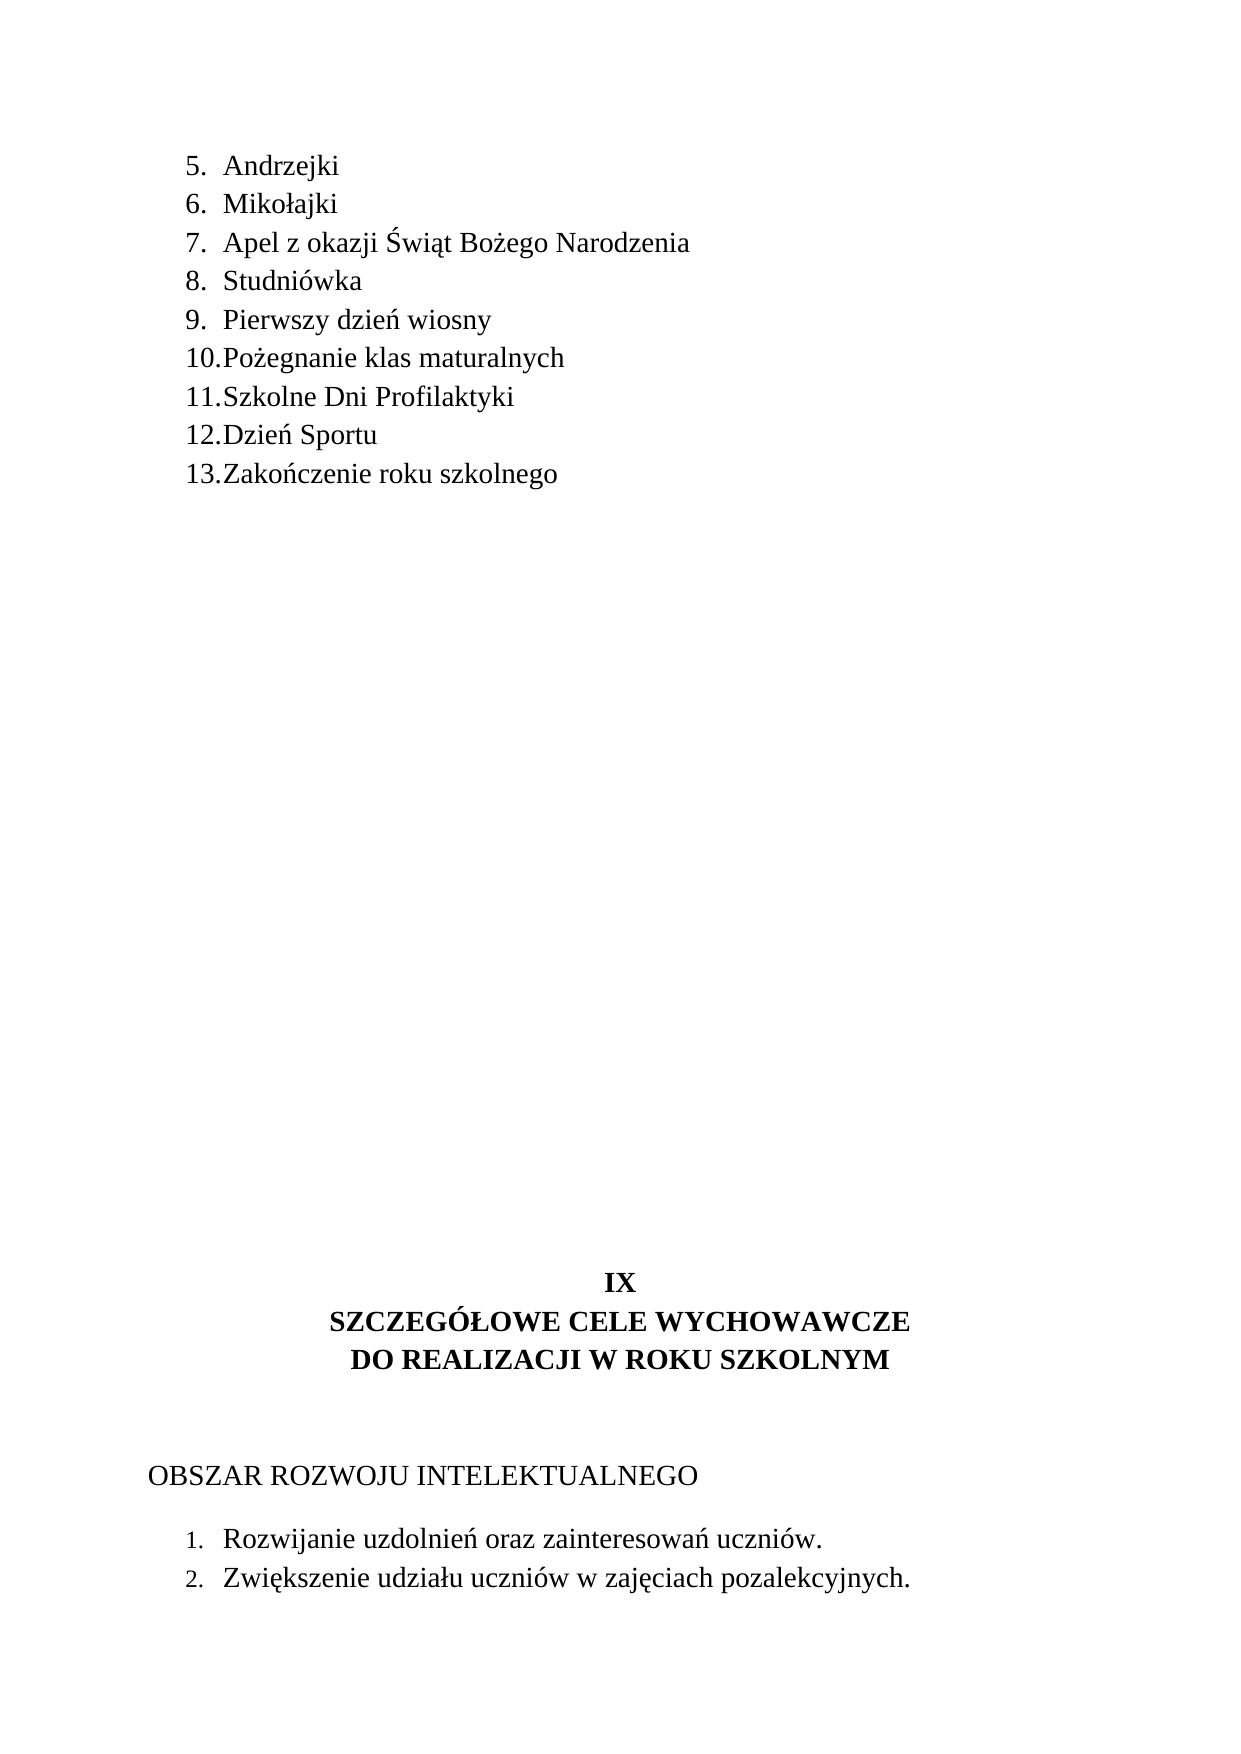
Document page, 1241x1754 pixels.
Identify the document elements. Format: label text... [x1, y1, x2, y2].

list Pożegnanie klas maturalnych [185, 340, 1093, 374]
text DO REALIZACJI W ROKU SZKOLNYM [148, 1342, 1093, 1376]
text OBSZAR ROZWOJU INTELEKTUALNEGO [148, 1458, 1093, 1492]
list Studniówka [185, 263, 1093, 297]
list Apel z okazji Świąt Bożego Narodzenia [185, 225, 1093, 258]
list Mikołajki [185, 186, 1093, 220]
list Andrzejki [185, 148, 1093, 181]
list Zakończenie roku szkolnego [185, 456, 1093, 489]
list Dzień Sportu [185, 417, 1093, 451]
text IX [148, 1265, 1093, 1299]
list Szkolne Dni Profilaktyki [185, 379, 1093, 412]
list Rozwijanie uzdolnień oraz zainteresowań uczniów. [185, 1521, 1093, 1555]
list Zwiększenie udziału uczniów w zajęciach pozalekcyjnych. [185, 1560, 1093, 1593]
list Pierwszy dzień wiosny [185, 302, 1093, 335]
text SZCZEGÓŁOWE CELE WYCHOWAWCZE [148, 1304, 1093, 1337]
